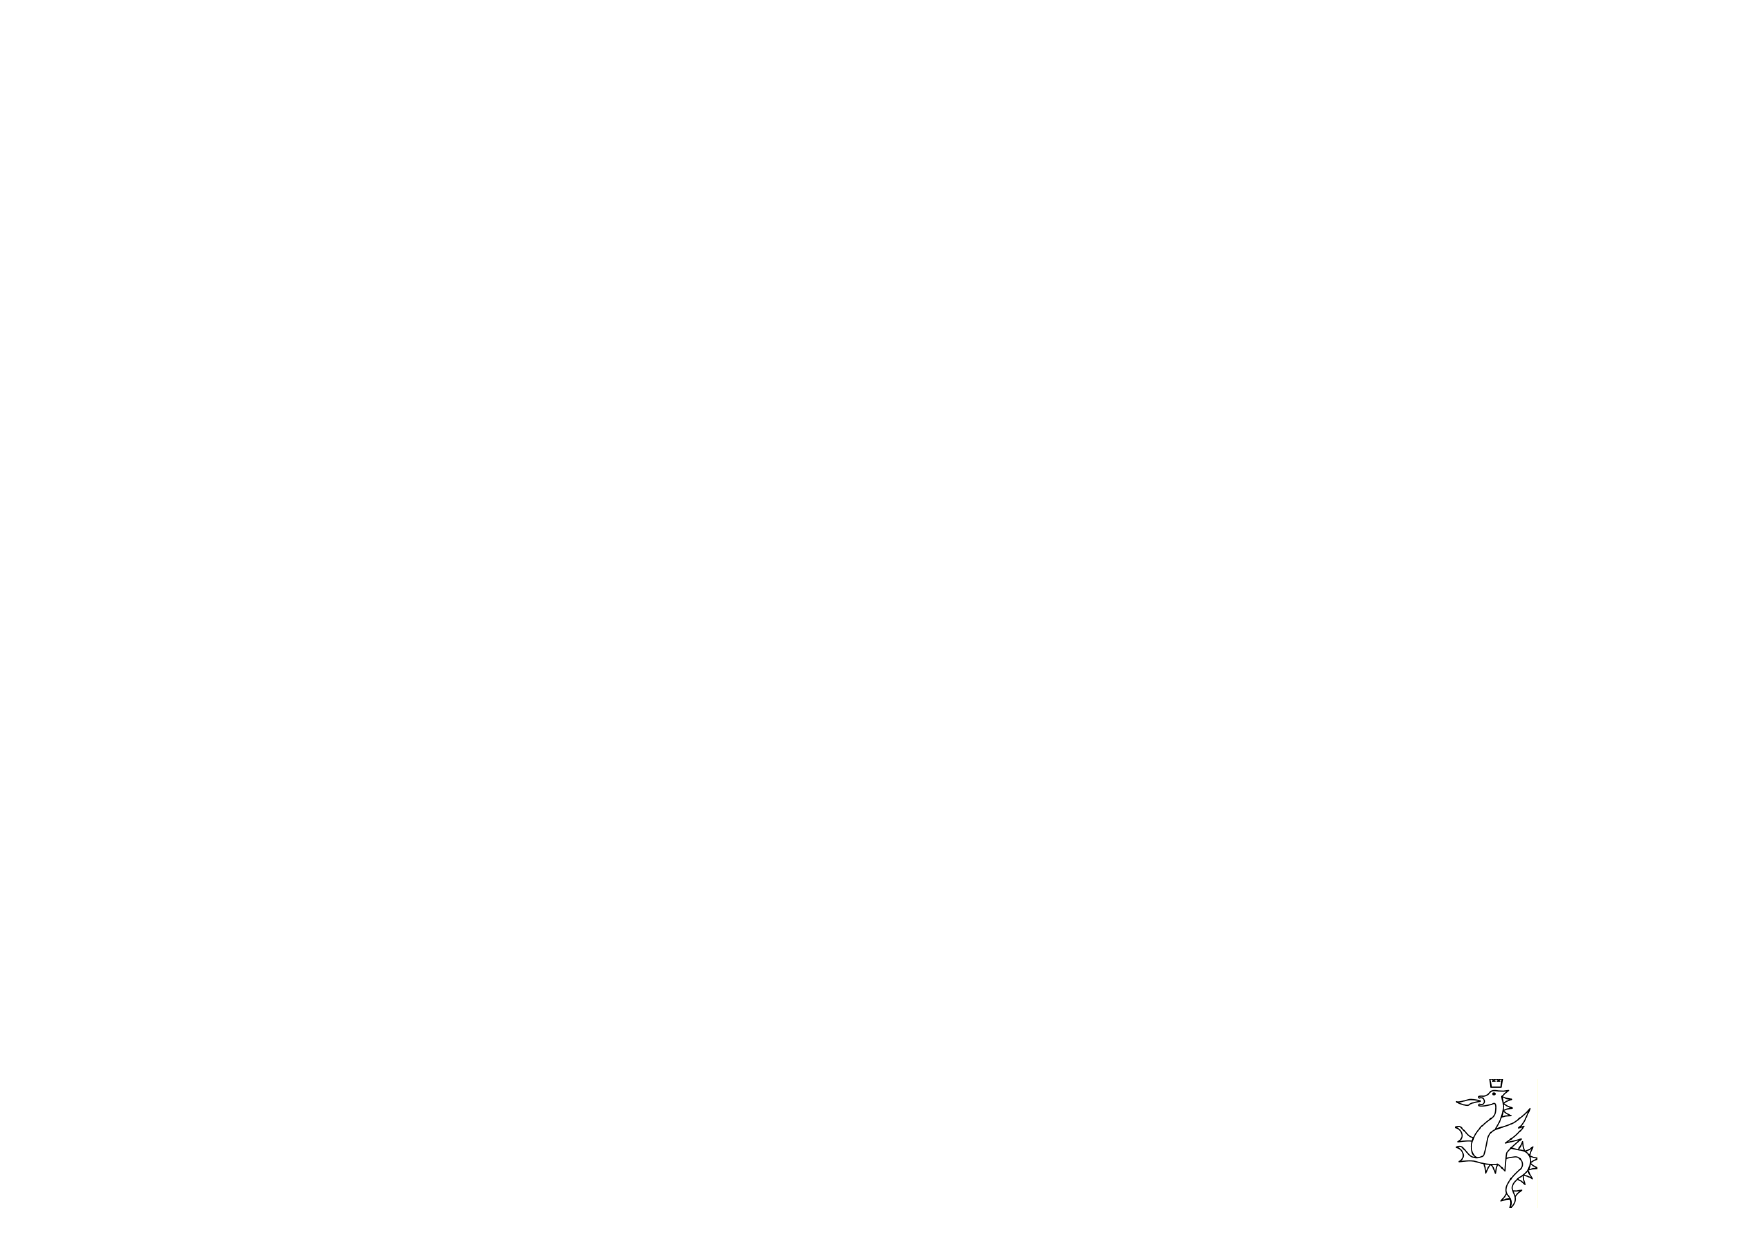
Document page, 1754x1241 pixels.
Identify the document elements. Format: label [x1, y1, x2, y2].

picture [1462, 1086, 1539, 1209]
